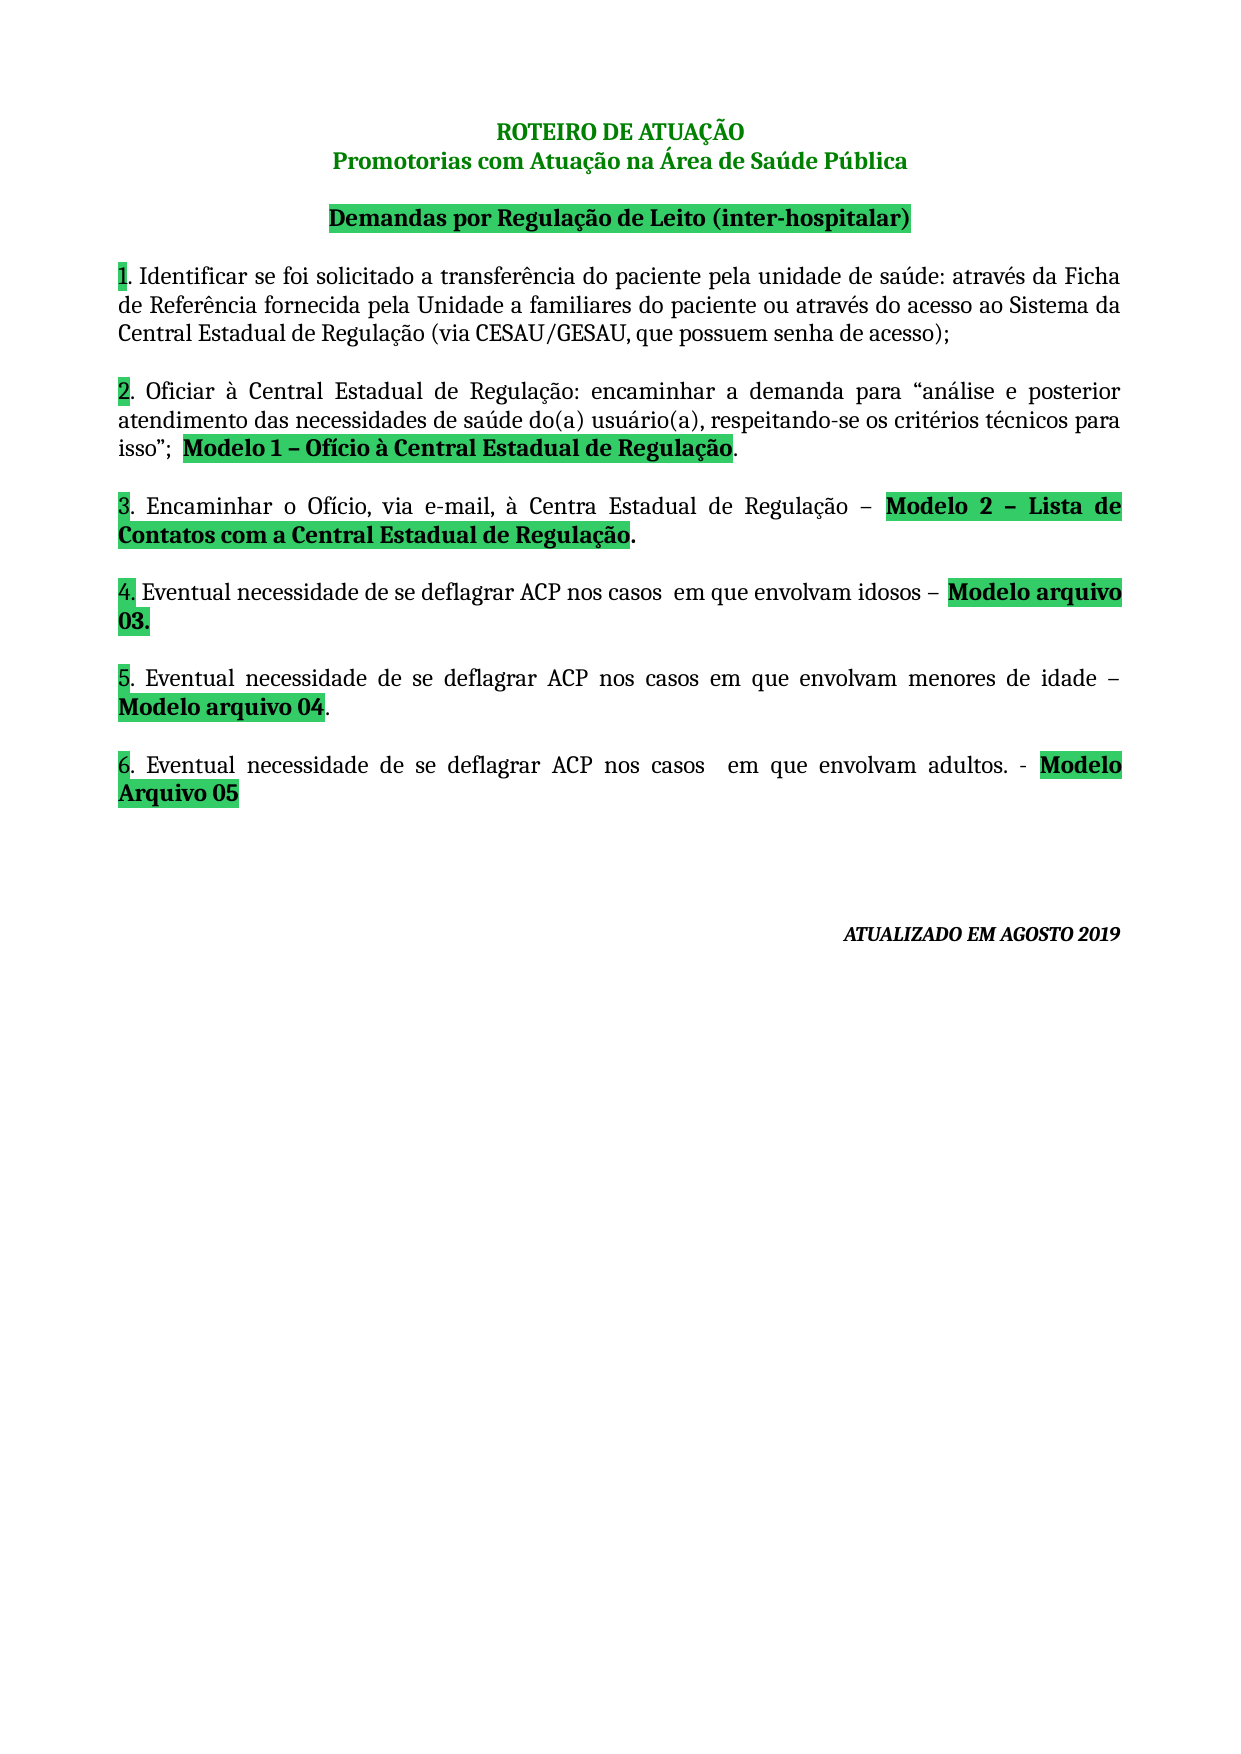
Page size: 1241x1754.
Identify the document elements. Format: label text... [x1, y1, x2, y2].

text Demandas por Regulação de Leito (inter-hospitalar) [118, 204, 1122, 233]
text 6. Eventual necessidade de se deflagrar ACP nos casos em que envolvam adultos. - Modelo Arquivo 05 [118, 751, 1122, 808]
text ATUALIZADO EM AGOSTO 2019 [118, 923, 1122, 947]
text 4. Eventual necessidade de se deflagrar ACP nos casos em que envolvam idosos – Modelo arquivo 03. [118, 578, 1122, 636]
text 3. Encaminhar o Ofício, via e-mail, à Centra Estadual de Regulação – Modelo 2 – Lista de Contatos com a Central Estadual de Regulação. [118, 492, 1122, 549]
text ROTEIRO DE ATUAÇÃO [118, 118, 1122, 147]
text 5. Eventual necessidade de se deflagrar ACP nos casos em que envolvam menores de idade – Modelo arquivo 04. [118, 664, 1122, 722]
text 2. Oficiar à Central Estadual de Regulação: encaminhar a demanda para “análise e posterior atendimento das necessidades de saúde do(a) usuário(a), respeitando-se os critérios técnicos para isso”; Modelo 1 – Ofício à Central Estadual de Regulação. [118, 377, 1122, 463]
text Promotorias com Atuação na Área de Saúde Pública [118, 147, 1122, 176]
text 1. Identificar se foi solicitado a transferência do paciente pela unidade de saúde: através da Ficha de Referência fornecida pela Unidade a familiares do paciente ou através do acesso ao Sistema da Central Estadual de Regulação (via CESAU/GESAU, que possuem senha de acesso); [118, 262, 1122, 348]
